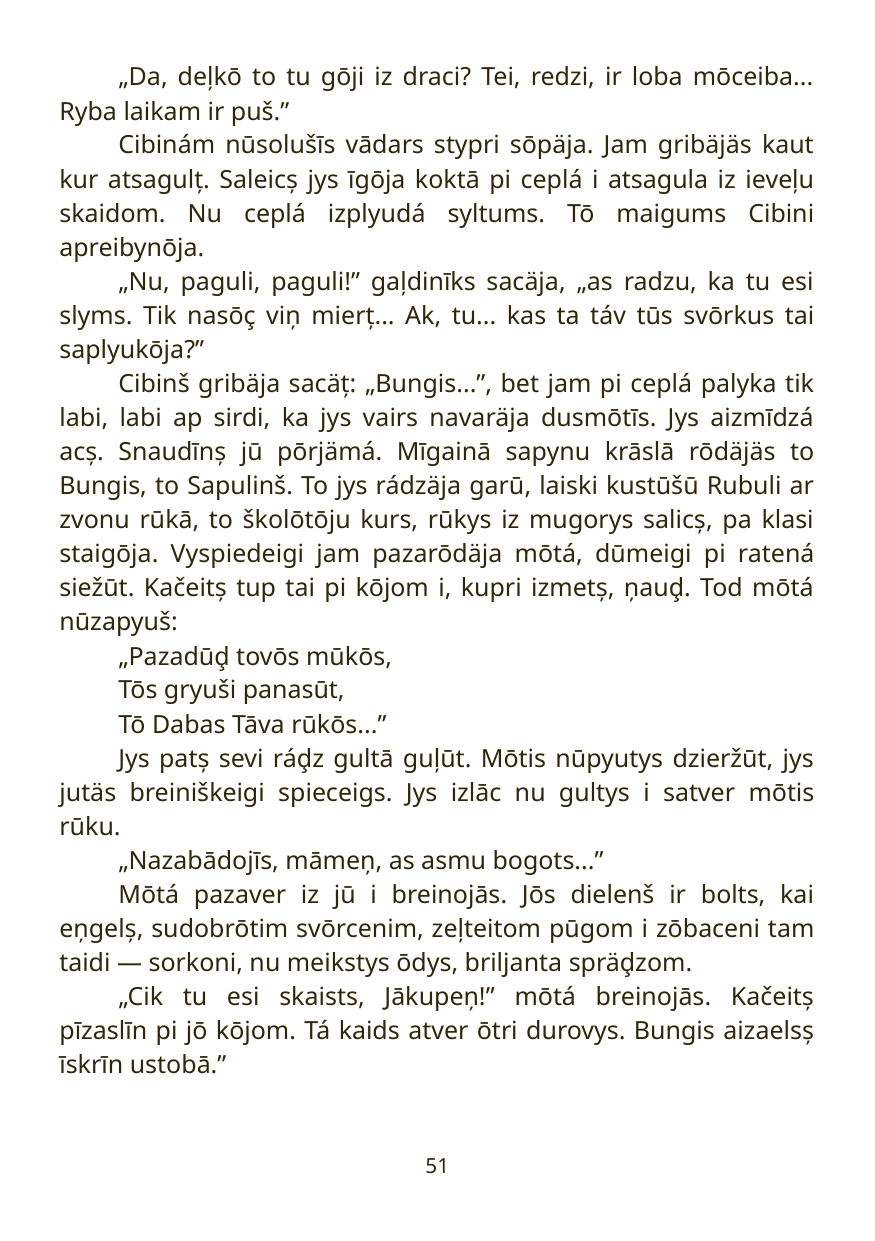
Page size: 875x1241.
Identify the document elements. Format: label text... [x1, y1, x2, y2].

text „Nazabādojīs, māmeņ, as asmu bogots...” [59, 842, 815, 877]
text Tōs gryuši panasūt, [59, 672, 815, 706]
text Cibinš gribäja sacäț: „Bungis...”, bet jam pi ceplá palyka tik labi, labi ap sirdi, ka jys vairs navaräja dusmōtīs. Jys aizmīdzá acș. Snaudīnș jū pōrjämá. Mīgainā sapynu krāslā rōdäjäs to Bungis, to Sapulinš. To jys rádzäja garū, laiski kustūšū Rubuli ar zvonu rūkā, to školōtōju kurs, rūkys iz mugorys salicș, pa klasi staigōja. Vyspiedeigi jam pazarōdäja mōtá, dūmeigi pi ratená siežūt. Kačeitș tup tai pi kōjom i, kupri izmetș, ņauḑ. Tod mōtá nūzapyuš: [59, 366, 815, 638]
text Jys patș sevi ráḑz gultā guļūt. Mōtis nūpyutys dzieržūt, jys jutäs breiniškeigi spieceigs. Jys izlāc nu gultys i satver mōtis rūku. [59, 740, 815, 842]
text „Pazadūḑ tovōs mūkōs, [59, 638, 815, 672]
text Cibinám nūsolušīs vādars stypri sōpäja. Jam gribäjäs kaut kur atsagulț. Saleicș jys īgōja koktā pi ceplá i atsagula iz ieveļu skaidom. Nu ceplá izplyudá syltums. Tō maigums Cibini apreibynōja. [59, 127, 815, 263]
text „Nu, paguli, paguli!” gaļdinīks sacäja, „as radzu, ka tu esi slyms. Tik nasōç viņ mierț... Ak, tu... kas ta táv tūs svōrkus tai saplyukōja?” [59, 263, 815, 366]
text „Cik tu esi skaists, Jākupeņ!” mōtá breinojās. Kačeitș pīzaslīn pi jō kōjom. Tá kaids atver ōtri durovys. Bungis aizaelsș īskrīn ustobā.” [59, 979, 815, 1081]
text „Da, deļkō to tu gōji iz draci? Tei, redzi, ir loba mōceiba... Ryba laikam ir puš.” [59, 59, 815, 127]
text Tō Dabas Tāva rūkōs...” [59, 706, 815, 740]
text Mōtá pazaver iz jū i breinojās. Jōs dielenš ir bolts, kai eņgelș, sudobrōtim svōrcenim, zeļteitom pūgom i zōbaceni tam taidi — sorkoni, nu meikstys ōdys, briljanta spräḑzom. [59, 877, 815, 979]
